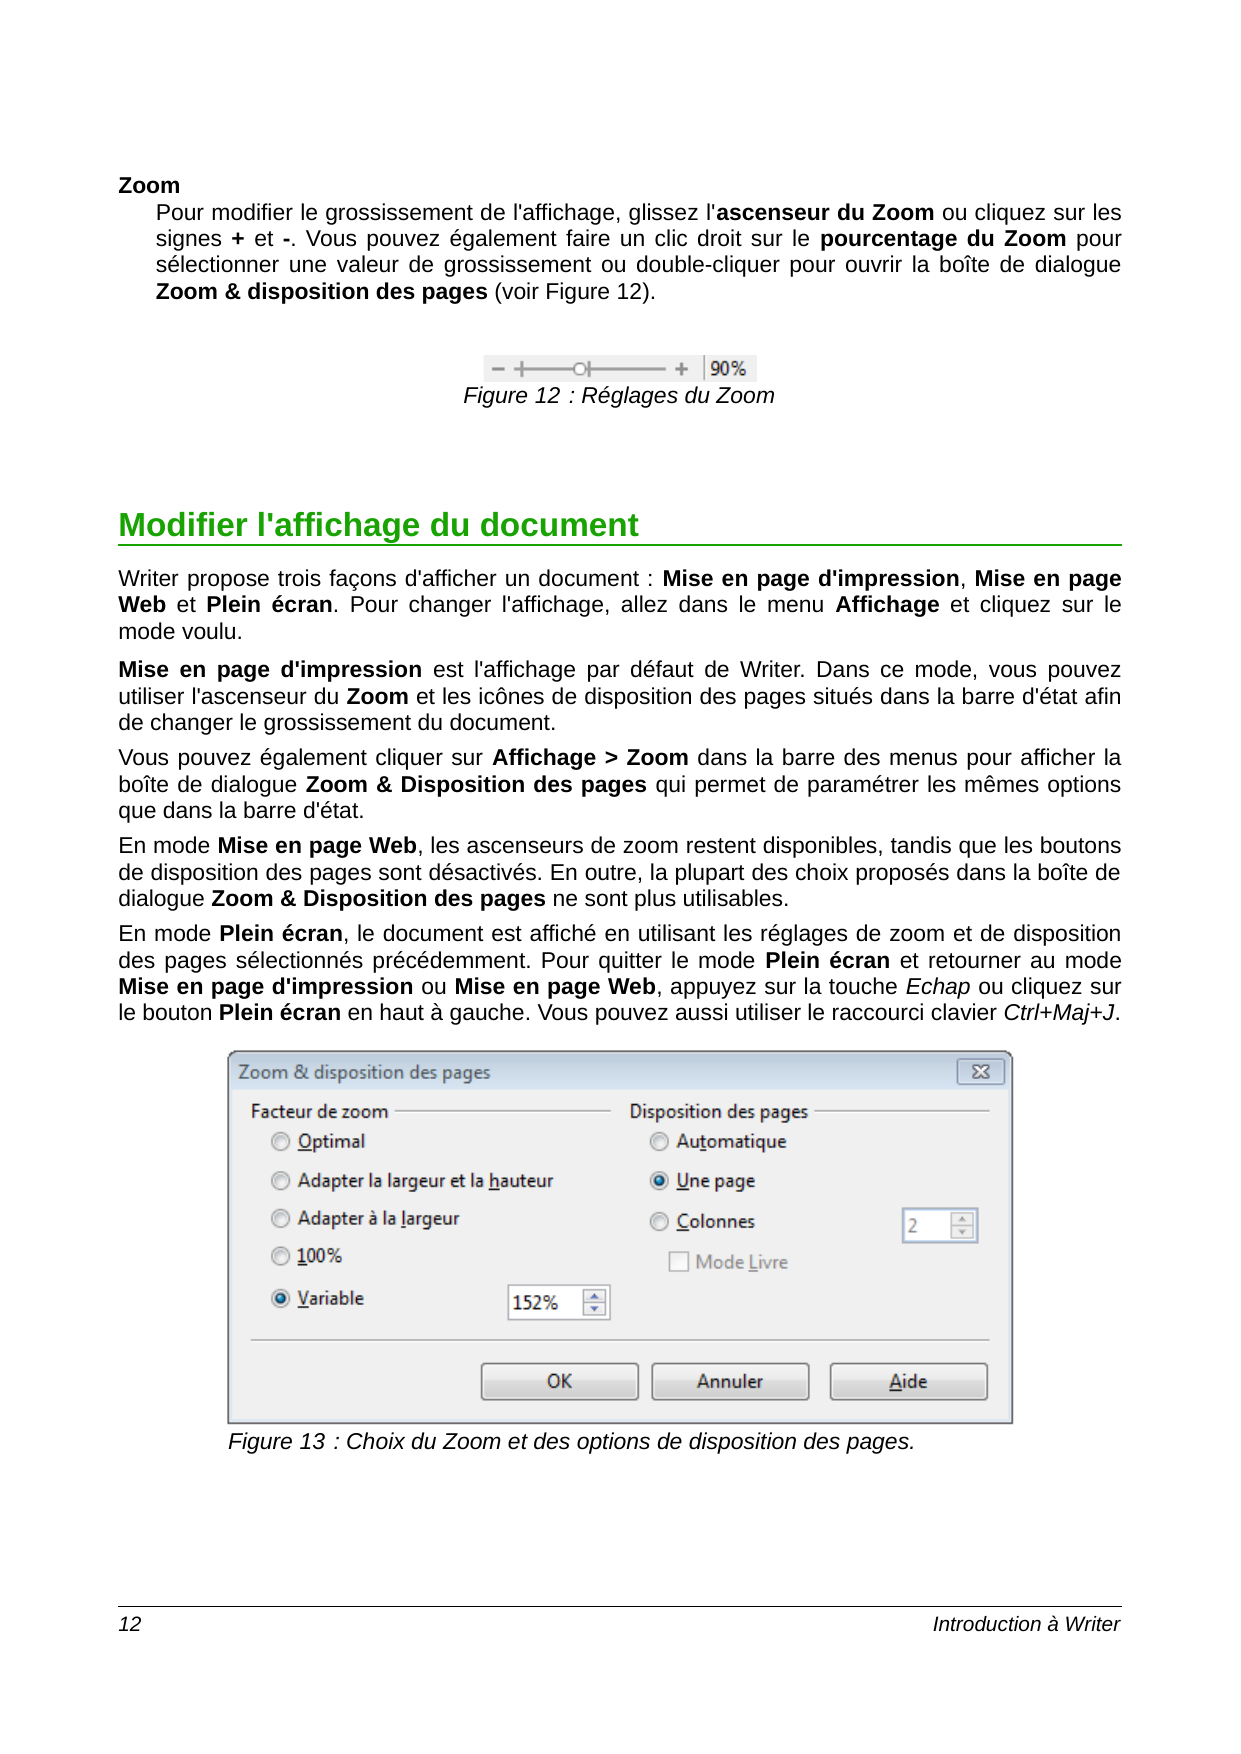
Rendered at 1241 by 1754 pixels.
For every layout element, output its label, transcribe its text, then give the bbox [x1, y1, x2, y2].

subtitle Modifier l'affichage du document [118, 506, 1122, 544]
text Figure 13 : Choix du Zoom et des options de disposition des pages. [228, 1429, 1012, 1454]
text Figure 12 : Réglages du Zoom [463, 355, 777, 408]
text Zoom [118, 172, 1122, 199]
text En mode Mise en page Web, les ascenseurs de zoom restent disponibles, tandis que les boutons de disposition des pages sont désactivés. En outre, la plupart des choix proposés dans la boîte de dialogue Zoom & Disposition des pages ne sont plus utilisables. [118, 832, 1122, 911]
text Pour modifier le grossissement de l'affichage, glissez l'ascenseur du Zoom ou cliquez sur les signes + et -. Vous pouvez également faire un clic droit sur le pourcentage du Zoom pour sélectionner une valeur de grossissement ou double-cliquer pour ouvrir la boîte de dialogue Zoom & disposition des pages (voir Figure 12). [156, 199, 1122, 304]
text Writer propose trois façons d'afficher un document : Mise en page d'impression, Mise en page Web et Plein écran. Pour changer l'affichage, allez dans le menu Affichage et cliquez sur le mode voulu. [118, 565, 1122, 644]
picture [223, 1047, 1018, 1429]
text En mode Plein écran, le document est affiché en utilisant les réglages de zoom et de disposition des pages sélectionnés précédemment. Pour quitter le mode Plein écran et retourner au mode Mise en page d'impression ou Mise en page Web, appuyez sur la touche Echap ou cliquez sur le bouton Plein écran en haut à gauche. Vous pouvez aussi utiliser le raccourci clavier Ctrl+Maj+J. [118, 920, 1122, 1026]
text Mise en page d'impression est l'affichage par défaut de Writer. Dans ce mode, vous pouvez utiliser l'ascenseur du Zoom et les icônes de disposition des pages situés dans la barre d'état afin de changer le grossissement du document. [118, 656, 1122, 736]
picture [483, 355, 757, 382]
text Vous pouvez également cliquer sur Affichage > Zoom dans la barre des menus pour afficher la boîte de dialogue Zoom & Disposition des pages qui permet de paramétrer les mêmes options que dans la barre d'état. [118, 744, 1122, 823]
